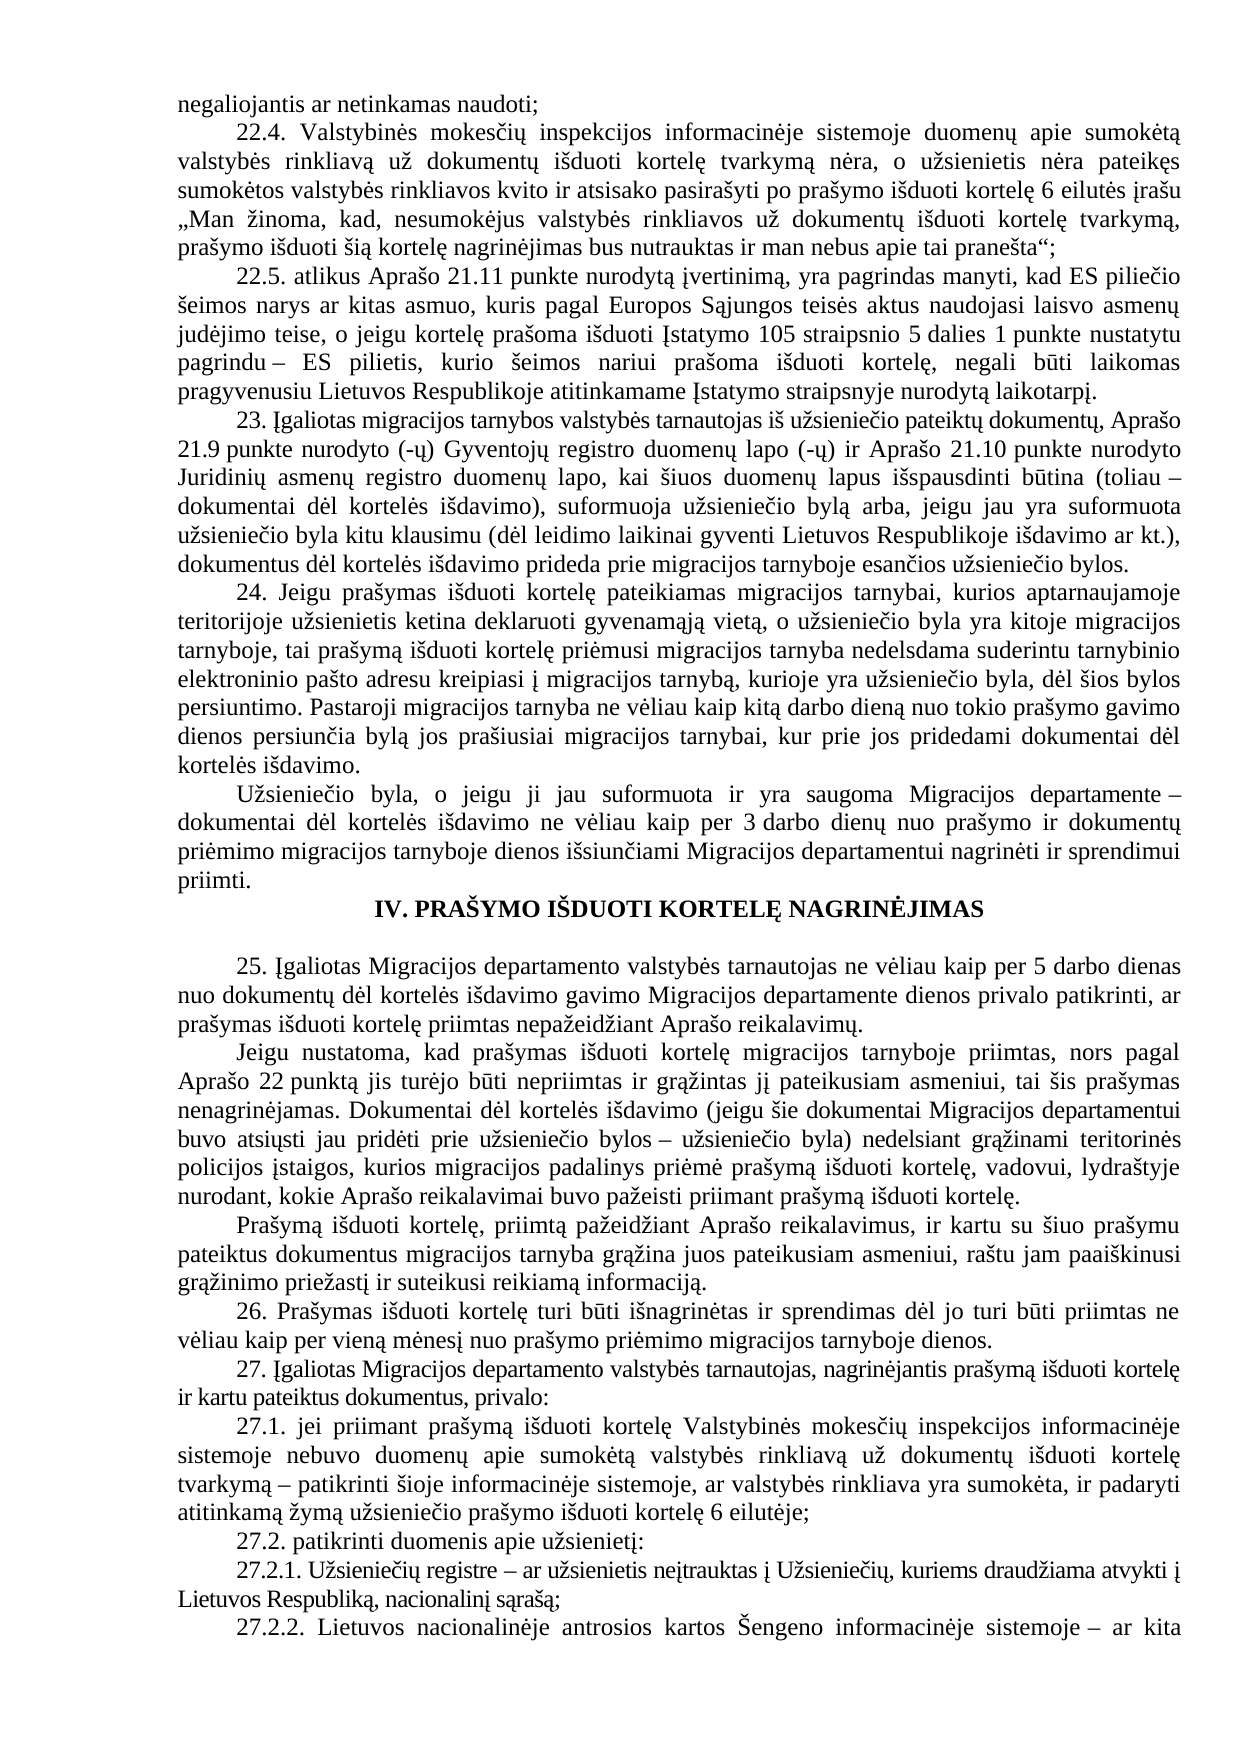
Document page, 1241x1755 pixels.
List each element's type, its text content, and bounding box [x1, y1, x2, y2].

text Prašymą išduoti kortelę, priimtą pažeidžiant Aprašo reikalavimus, ir kartu su šiuo prašymu pateiktus dokumentus migracijos tarnyba grąžina juos pateikusiam asmeniui, raštu jam paaiškinusi grąžinimo priežastį ir suteikusi reikiamą informaciją. [177, 1210, 1181, 1296]
text Jeigu nustatoma, kad prašymas išduoti kortelę migracijos tarnyboje priimtas, nors pagal Aprašo 22 punktą jis turėjo būti nepriimtas ir grąžintas jį pateikusiam asmeniui, tai šis prašymas nenagrinėjamas. Dokumentai dėl kortelės išdavimo (jeigu šie dokumentai Migracijos departamentui buvo atsiųsti jau pridėti prie užsieniečio bylos – užsieniečio byla) nedelsiant grąžinami teritorinės policijos įstaigos, kurios migracijos padalinys priėmė prašymą išduoti kortelę, vadovui, lydraštyje nurodant, kokie Aprašo reikalavimai buvo pažeisti priimant prašymą išduoti kortelę. [177, 1037, 1181, 1210]
text 23. Įgaliotas migracijos tarnybos valstybės tarnautojas iš užsieniečio pateiktų dokumentų, Aprašo 21.9 punkte nurodyto (-ų) Gyventojų registro duomenų lapo (-ų) ir Aprašo 21.10 punkte nurodyto Juridinių asmenų registro duomenų lapo, kai šiuos duomenų lapus išspausdinti būtina (toliau – dokumentai dėl kortelės išdavimo), suformuoja užsieniečio bylą arba, jeigu jau yra suformuota užsieniečio byla kitu klausimu (dėl leidimo laikinai gyventi Lietuvos Respublikoje išdavimo ar kt.), dokumentus dėl kortelės išdavimo prideda prie migracijos tarnyboje esančios užsieniečio bylos. [177, 405, 1181, 577]
text 22.5. atlikus Aprašo 21.11 punkte nurodytą įvertinimą, yra pagrindas manyti, kad ES piliečio šeimos narys ar kitas asmuo, kuris pagal Europos Sąjungos teisės aktus naudojasi laisvo asmenų judėjimo teise, o jeigu kortelę prašoma išduoti Įstatymo 105 straipsnio 5 dalies 1 punkte nustatytu pagrindu – ES pilietis, kurio šeimos nariui prašoma išduoti kortelę, negali būti laikomas pragyvenusiu Lietuvos Respublikoje atitinkamame Įstatymo straipsnyje nurodytą laikotarpį. [177, 261, 1181, 405]
text IV. PRAŠYMO IŠDUOTI KORTELĘ NAGRINĖJIMAS [177, 894, 1181, 922]
text 24. Jeigu prašymas išduoti kortelę pateikiamas migracijos tarnybai, kurios aptarnaujamoje teritorijoje užsienietis ketina deklaruoti gyvenamąją vietą, o užsieniečio byla yra kitoje migracijos tarnyboje, tai prašymą išduoti kortelę priėmusi migracijos tarnyba nedelsdama suderintu tarnybinio elektroninio pašto adresu kreipiasi į migracijos tarnybą, kurioje yra užsieniečio byla, dėl šios bylos persiuntimo. Pastaroji migracijos tarnyba ne vėliau kaip kitą darbo dieną nuo tokio prašymo gavimo dienos persiunčia bylą jos prašiusiai migracijos tarnybai, kur prie jos pridedami dokumentai dėl kortelės išdavimo. [177, 577, 1181, 779]
text 25. Įgaliotas Migracijos departamento valstybės tarnautojas ne vėliau kaip per 5 darbo dienas nuo dokumentų dėl kortelės išdavimo gavimo Migracijos departamente dienos privalo patikrinti, ar prašymas išduoti kortelę priimtas nepažeidžiant Aprašo reikalavimų. [177, 951, 1181, 1037]
text 22.4. Valstybinės mokesčių inspekcijos informacinėje sistemoje duomenų apie sumokėtą valstybės rinkliavą už dokumentų išduoti kortelę tvarkymą nėra, o užsienietis nėra pateikęs sumokėtos valstybės rinkliavos kvito ir atsisako pasirašyti po prašymo išduoti kortelę 6 eilutės įrašu „Man žinoma, kad, nesumokėjus valstybės rinkliavos už dokumentų išduoti kortelę tvarkymą, prašymo išduoti šią kortelę nagrinėjimas bus nutrauktas ir man nebus apie tai pranešta“; [177, 117, 1181, 261]
text 27.2.1. Užsieniečių registre – ar užsienietis neįtrauktas į Užsieniečių, kuriems draudžiama atvykti į Lietuvos Respubliką, nacionalinį sąrašą; [177, 1555, 1181, 1612]
text 27.1. jei priimant prašymą išduoti kortelę Valstybinės mokesčių inspekcijos informacinėje sistemoje nebuvo duomenų apie sumokėtą valstybės rinkliavą už dokumentų išduoti kortelę tvarkymą – patikrinti šioje informacinėje sistemoje, ar valstybės rinkliava yra sumokėta, ir padaryti atitinkamą žymą užsieniečio prašymo išduoti kortelę 6 eilutėje; [177, 1411, 1181, 1526]
text 26. Prašymas išduoti kortelę turi būti išnagrinėtas ir sprendimas dėl jo turi būti priimtas ne vėliau kaip per vieną mėnesį nuo prašymo priėmimo migracijos tarnyboje dienos. [177, 1296, 1181, 1354]
text 27.2. patikrinti duomenis apie užsienietį: [177, 1526, 1181, 1555]
text Užsieniečio byla, o jeigu ji jau suformuota ir yra saugoma Migracijos departamente – dokumentai dėl kortelės išdavimo ne vėliau kaip per 3 darbo dienų nuo prašymo ir dokumentų priėmimo migracijos tarnyboje dienos išsiunčiami Migracijos departamentui nagrinėti ir sprendimui priimti. [177, 779, 1181, 894]
text negaliojantis ar netinkamas naudoti; [177, 89, 1181, 117]
text 27. Įgaliotas Migracijos departamento valstybės tarnautojas, nagrinėjantis prašymą išduoti kortelę ir kartu pateiktus dokumentus, privalo: [177, 1354, 1181, 1411]
text 27.2.2. Lietuvos nacionalinėje antrosios kartos Šengeno informacinėje sistemoje – ar kita [177, 1612, 1181, 1641]
